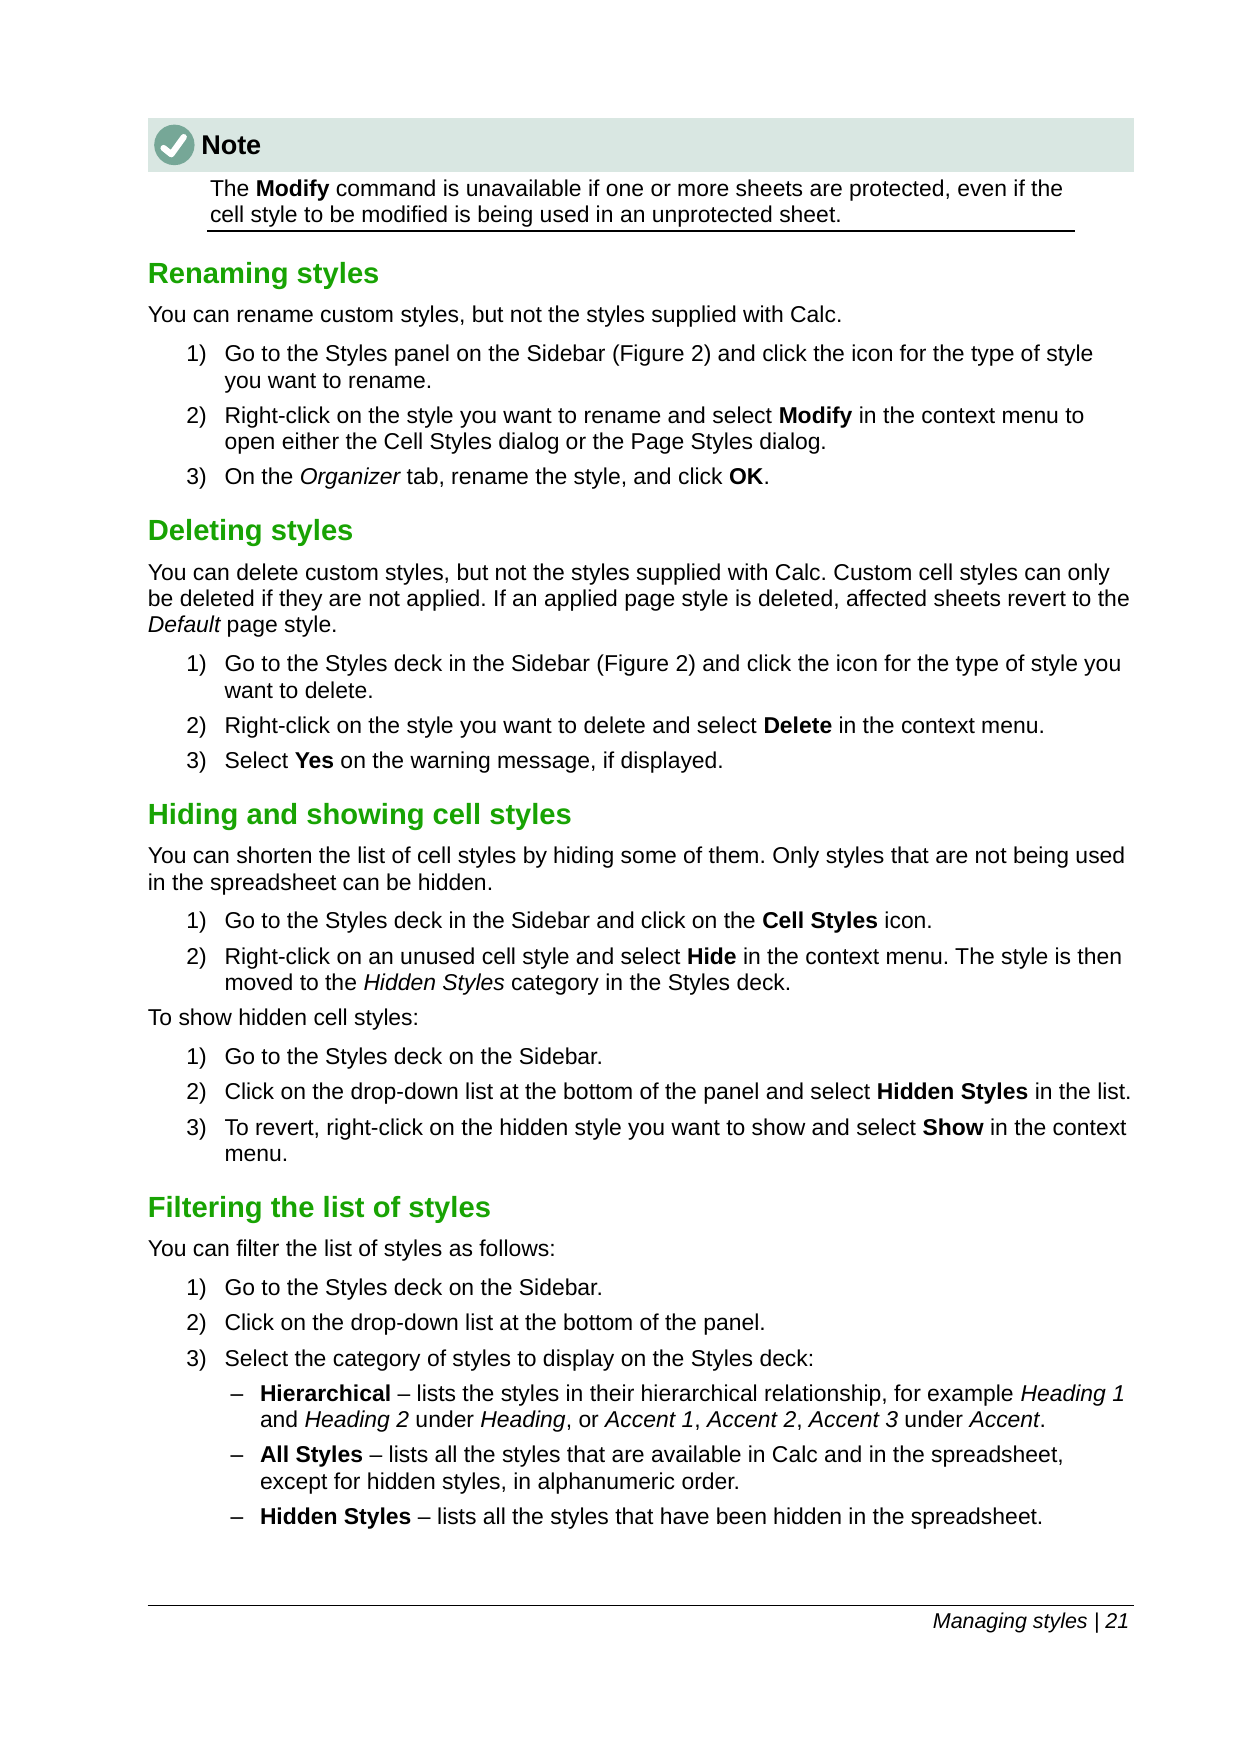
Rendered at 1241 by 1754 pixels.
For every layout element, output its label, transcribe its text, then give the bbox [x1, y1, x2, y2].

list Go to the Styles deck on the Sidebar. [207, 1274, 1134, 1300]
list Select the category of styles to display on the Styles deck: [207, 1344, 1134, 1371]
list Right-click on the style you want to delete and select Delete in the context menu. [207, 712, 1134, 738]
list To revert, right-click on the hidden style you want to show and select Show in the context menu. [207, 1113, 1134, 1166]
text You can delete custom styles, but not the styles supplied with Calc. Custom cell styles can only be deleted if they are not applied. If an applied page style is deleted, affected sheets revert to the Default page style. [148, 559, 1134, 638]
list Right-click on the style you want to rename and select Modify in the context menu to open either the Cell Styles dialog or the Page Styles dialog. [207, 402, 1134, 454]
list Click on the drop-down list at the bottom of the panel. [207, 1309, 1134, 1336]
list On the Organizer tab, rename the style, and click OK. [207, 463, 1134, 490]
text You can rename custom styles, but not the styles supplied with Calc. [148, 301, 1134, 328]
subtitle Note [148, 118, 1134, 172]
subtitle Deleting styles [148, 513, 1134, 547]
text The Modify command is unavailable if one or more sheets are protected, even if the cell style to be modified is being used in an unprotected sheet. [207, 172, 1075, 230]
list Select Yes on the warning message, if displayed. [207, 747, 1134, 773]
list Go to the Styles deck on the Sidebar. [207, 1043, 1134, 1069]
list To show hidden cell styles: [148, 1004, 1134, 1031]
list Go to the Styles deck in the Sidebar (Figure 2) and click the icon for the type of style you want to delete. [207, 650, 1134, 703]
list Hierarchical – lists the styles in their hierarchical relationship, for example Heading 1 and Heading 2 under Heading, or Accent 1, Accent 2, Accent 3 under Accent. [230, 1380, 1134, 1432]
subtitle Renaming styles [148, 256, 1134, 289]
list You can filter the list of styles as follows: [148, 1235, 1134, 1262]
list Hidden Styles – lists all the styles that have been hidden in the spreadsheet. [230, 1503, 1134, 1529]
list Right-click on an unused cell style and select Hide in the context menu. The style is then moved to the Hidden Styles category in the Styles deck. [207, 943, 1134, 995]
list Click on the drop-down list at the bottom of the panel and select Hidden Styles in the list. [207, 1078, 1134, 1105]
subtitle Hiding and showing cell styles [148, 797, 1134, 831]
subtitle Filtering the list of styles [148, 1190, 1134, 1223]
list Go to the Styles panel on the Sidebar (Figure 2) and click the icon for the type of style you want to rename. [207, 340, 1134, 393]
text You can shorten the list of cell styles by hiding some of them. Only styles that are not being used in the spreadsheet can be hidden. [148, 842, 1134, 895]
list All Styles – lists all the styles that are available in Calc and in the spreadsheet, except for hidden styles, in alphanumeric order. [230, 1441, 1134, 1494]
list Go to the Styles deck in the Sidebar and click on the Cell Styles icon. [207, 907, 1134, 934]
